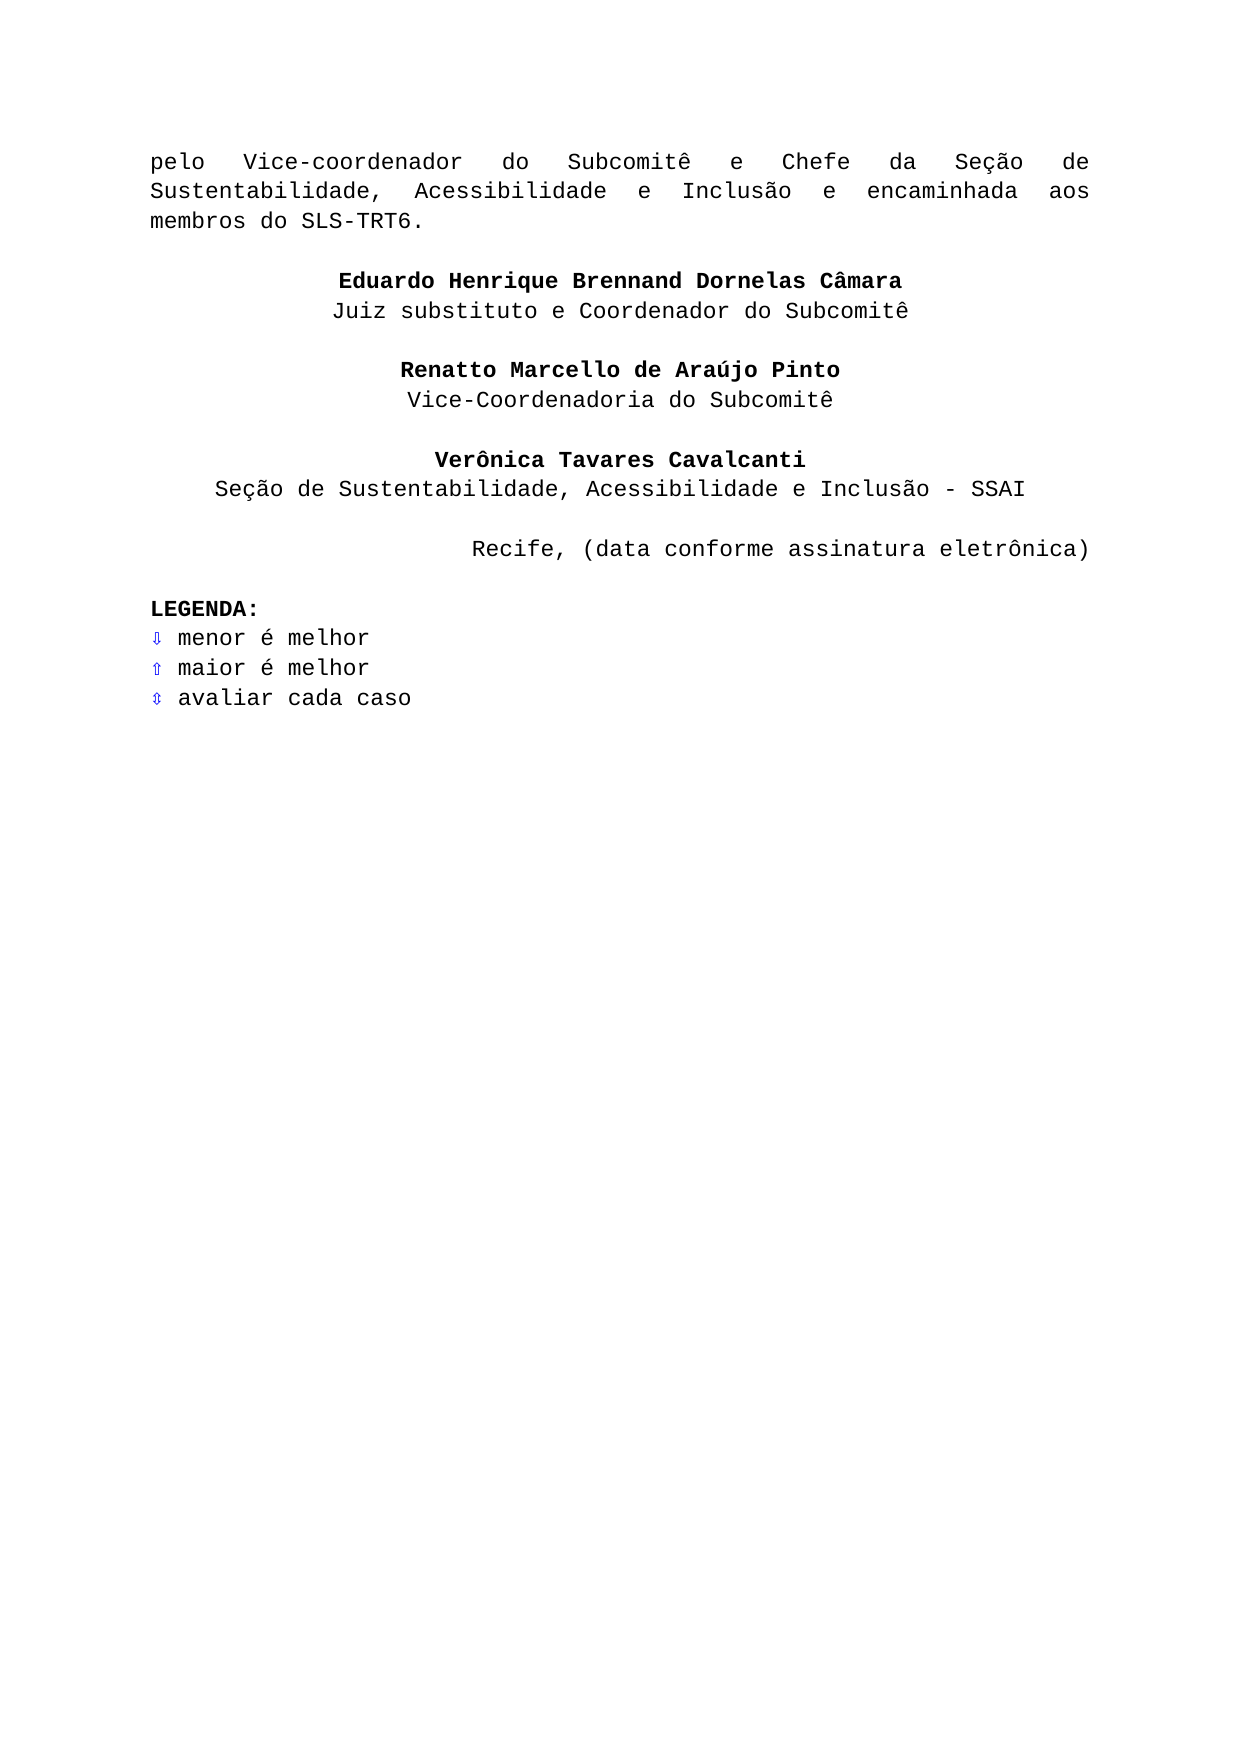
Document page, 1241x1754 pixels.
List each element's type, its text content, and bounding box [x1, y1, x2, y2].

text Eduardo Henrique Brennand Dornelas Câmara [150, 269, 1090, 295]
text Verônica Tavares Cavalcanti [150, 448, 1090, 474]
text pelo Vice-coordenador do Subcomitê e Chefe da Seção de Sustentabilidade, Acessibilidade e Inclusão e encaminhada aos membros do SLS-TRT6. [150, 150, 1090, 236]
text Vice-Coordenadoria do Subcomitê [150, 388, 1090, 414]
text Juiz substituto e Coordenador do Subcomitê [150, 299, 1090, 325]
text LEGENDA: [150, 597, 1090, 623]
text Seção de Sustentabilidade, Acessibilidade e Inclusão - SSAI [150, 478, 1090, 504]
text Renatto Marcello de Araújo Pinto [150, 358, 1090, 384]
text Recife, (data conforme assinatura eletrônica) [150, 537, 1090, 563]
text ⇩ menor é melhor [150, 627, 1090, 653]
text ⇳ avaliar cada caso [150, 686, 1090, 712]
text ⇧ maior é melhor [150, 656, 1090, 682]
